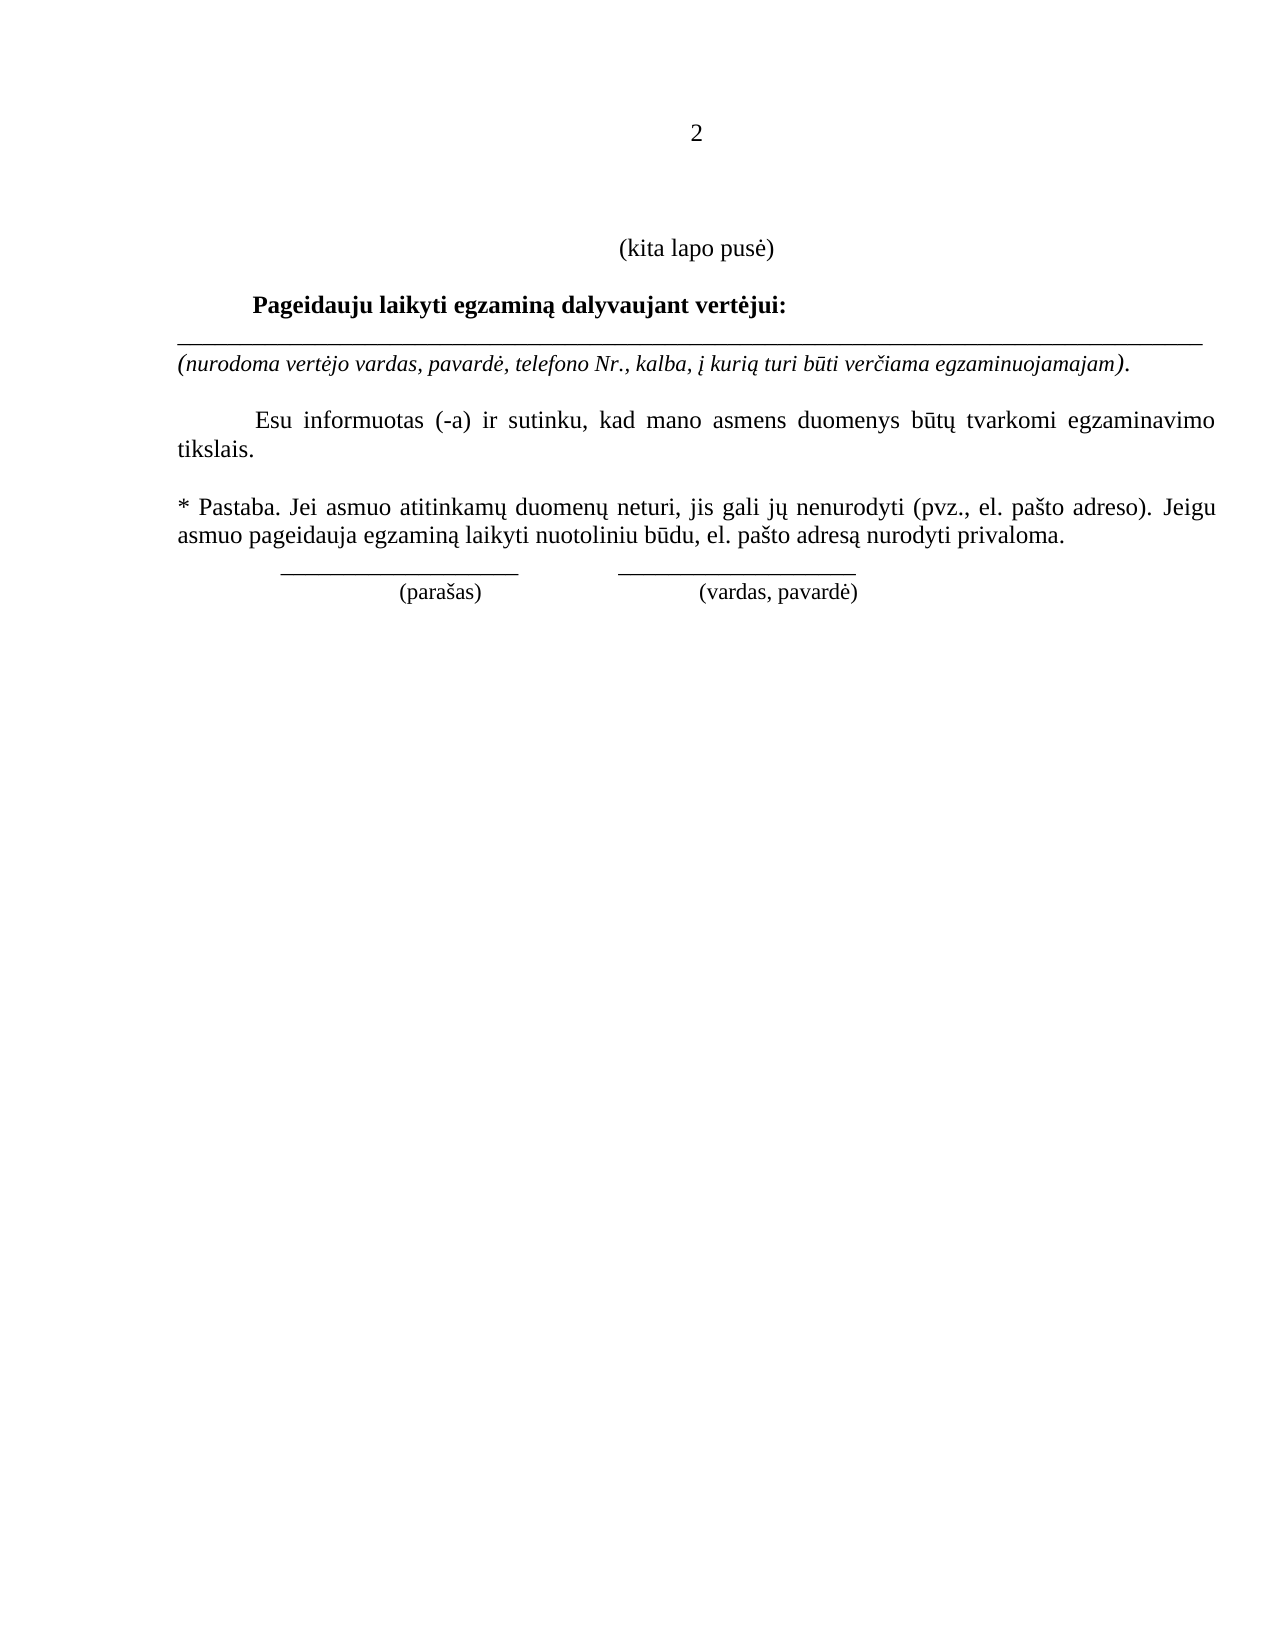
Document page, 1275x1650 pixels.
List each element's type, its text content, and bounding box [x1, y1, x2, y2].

text * Pastaba. Jei asmuo atitinkamų duomenų neturi, jis gali jų nenurodyti (pvz., el. pašto adreso). Jeigu asmuo pageidauja egzaminą laikyti nuotoliniu būdu, el. pašto adresą nurodyti privaloma. [177, 492, 1216, 549]
text Pageidauju laikyti egzaminą dalyvaujant vertėjui: __________________________________________________________________________________ [177, 291, 1216, 348]
text Esu informuotas (-a) ir sutinku, kad mano asmens duomenys būtų tvarkomi egzaminavimo tikslais. [177, 406, 1216, 463]
text (kita lapo pusė) [177, 233, 1216, 262]
text (parašas) (vardas, pavardė) [177, 578, 1216, 604]
text ___________________ ___________________ [192, 549, 1216, 578]
text (nurodoma vertėjo vardas, pavardė, telefono Nr., kalba, į kurią turi būti verčiama egzaminuojamajam). [177, 348, 1216, 377]
